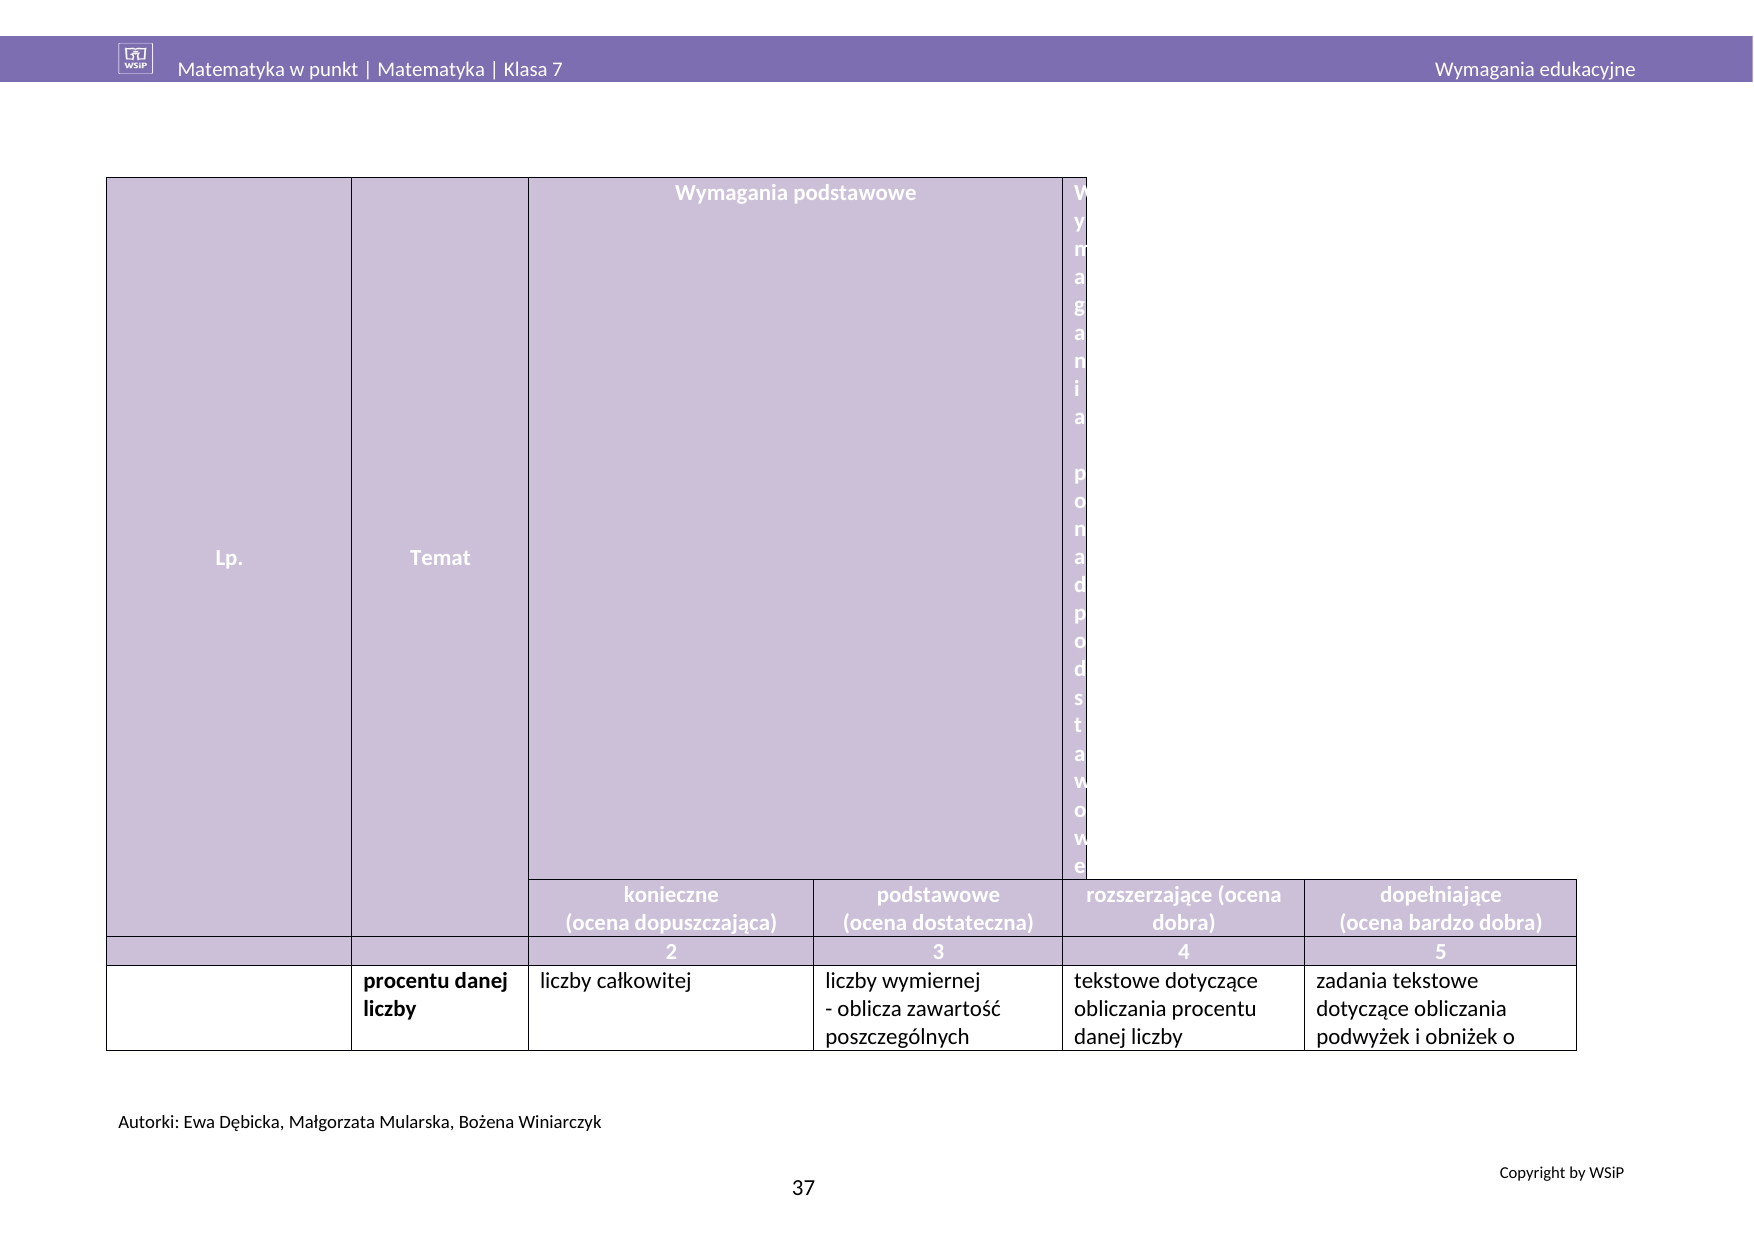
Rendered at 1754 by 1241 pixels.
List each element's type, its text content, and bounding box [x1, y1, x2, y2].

table_header Wymagania ponadpodstawowe [1063, 178, 1086, 879]
table_cell rozszerzające (ocena dobra) [1063, 880, 1304, 936]
table_cell procentu danej liczby [352, 966, 528, 1050]
table_header Temat [352, 178, 528, 936]
table_cell zadania tekstowe dotyczące obliczania podwyżek i obniżek o [1305, 966, 1576, 1050]
table_cell podstawowe (ocena dostateczna) [814, 880, 1062, 936]
table_cell [107, 966, 351, 1050]
table_cell 5 [1305, 937, 1576, 965]
table_cell [107, 937, 351, 965]
table_cell dopełniające (ocena bardzo dobra) [1305, 880, 1576, 936]
table_cell [352, 937, 528, 965]
table_cell konieczne (ocena dopuszczająca) [529, 880, 813, 936]
table_cell tekstowe dotyczące obliczania procentu danej liczby [1063, 966, 1304, 1050]
table_cell liczby całkowitej [529, 966, 813, 1050]
table_cell 4 [1063, 937, 1304, 965]
table_header Wymagania podstawowe [529, 178, 1062, 879]
table_header Lp. [107, 178, 351, 936]
table_cell 3 [814, 937, 1062, 965]
table_cell 2 [529, 937, 813, 965]
picture [0, 36, 1753, 82]
table_cell liczby wymiernej - oblicza zawartość poszczególnych [814, 966, 1062, 1050]
